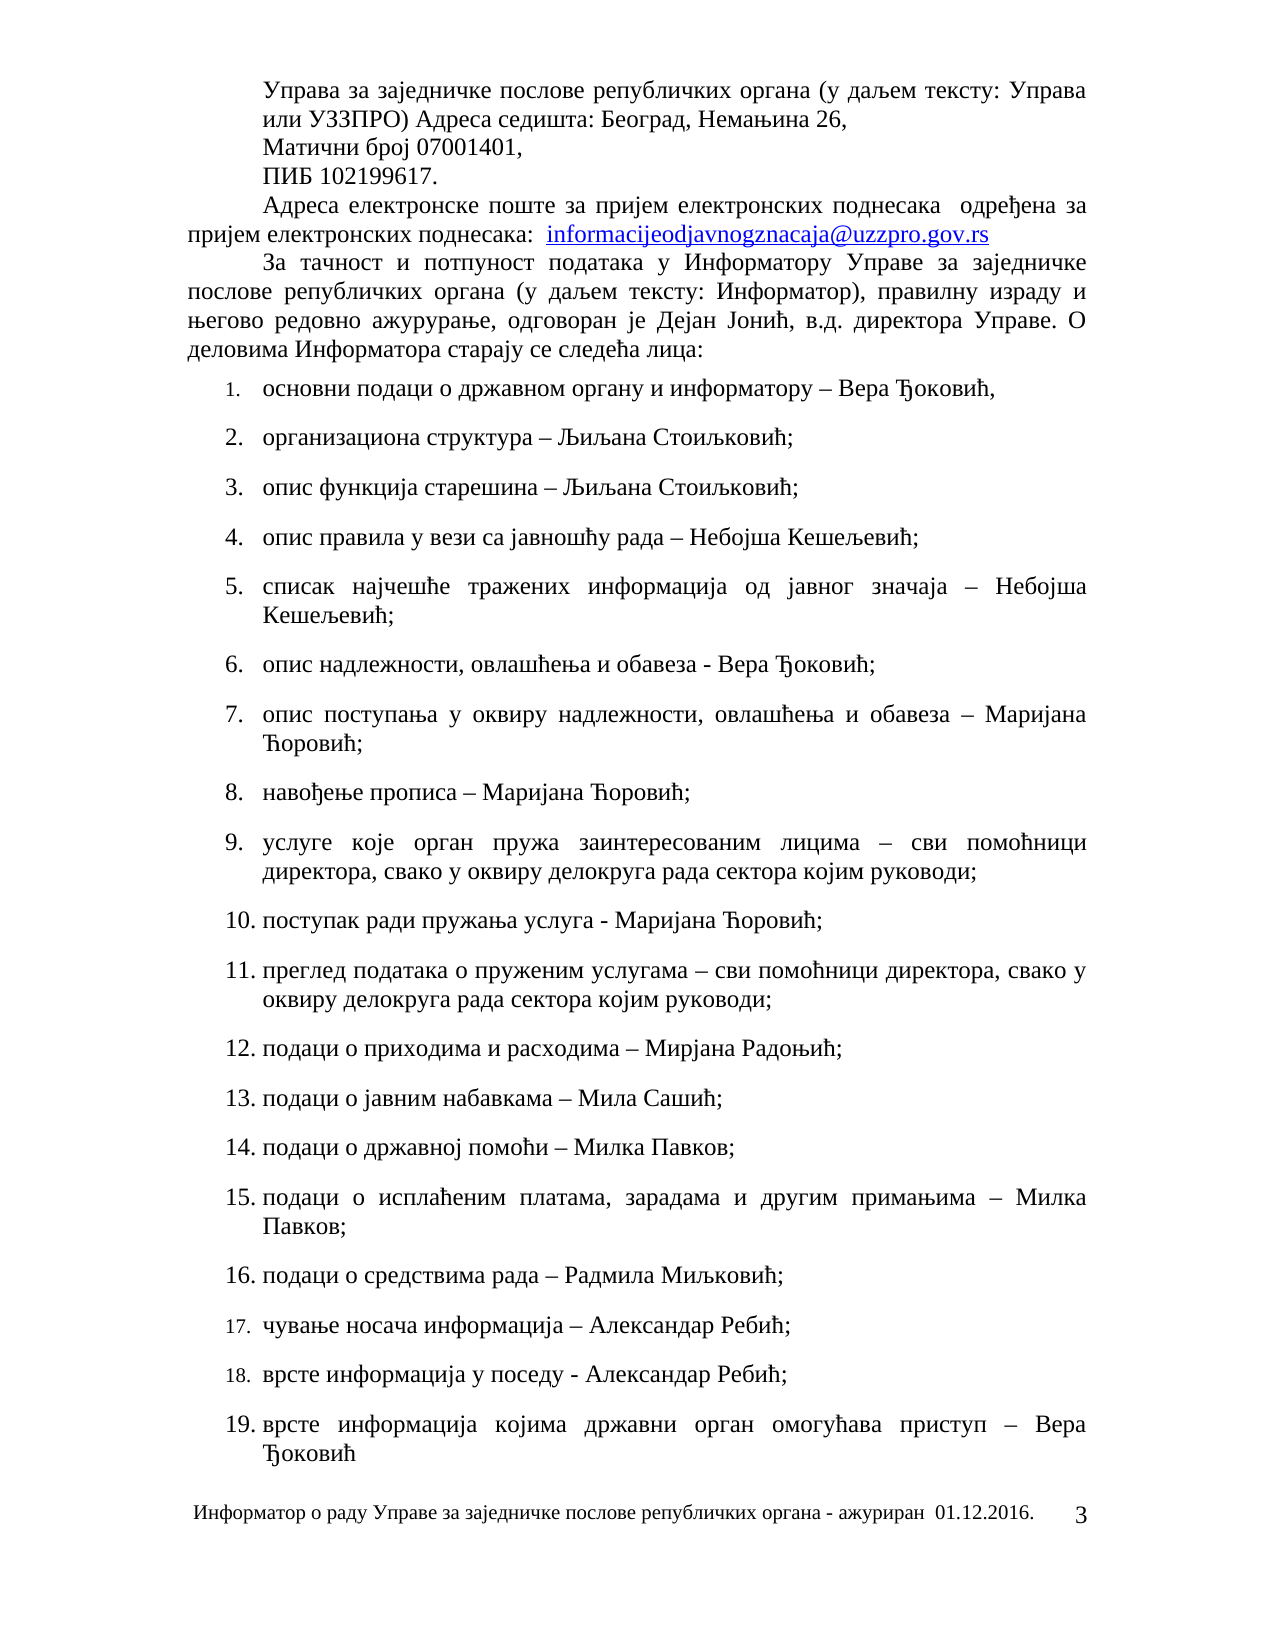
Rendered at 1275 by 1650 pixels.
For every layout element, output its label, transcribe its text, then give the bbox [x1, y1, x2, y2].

list опис функција старешина – Љиљана Стоиљковић; [225, 472, 1087, 501]
list подаци о средствима рада – Радмила Миљковић; [225, 1260, 1087, 1289]
list подаци о државној помоћи – Милка Павков; [225, 1132, 1087, 1161]
list подаци о исплаћеним платама, зарадама и другим примањима – Милка Павков; [225, 1182, 1087, 1239]
list подаци о приходима и расходима – Мирјана Радоњић; [225, 1033, 1087, 1062]
list поступак ради пружања услуга - Маријана Ћоровић; [225, 905, 1087, 934]
text ПИБ 102199617. [262, 161, 1087, 190]
list опис поступања у оквиру надлежности, овлашћења и обавеза – Маријана Ћоровић; [225, 699, 1087, 757]
text За тачност и потпуност података у Информатору Управе за заједничке послове републичких органа (у даљем тексту: Информатор), правилну израду и његово редовно ажурурање, одговоран је Дејан Јонић, в.д. директора Управе. О деловима Информатора старају се следећа лица: [187, 247, 1087, 362]
list опис правила у вези са јавношћу рада – Небојша Кешељевић; [225, 522, 1087, 550]
list опис надлежности, овлашћења и обавеза - Вера Ђоковић; [225, 649, 1087, 678]
list навођење прописа – Маријана Ћоровић; [225, 777, 1087, 806]
text Адреса електронске поште за пријем електронских поднесака одређена за пријем електронских поднесака: informacijeodjavnogznacaja@uzzpro.gov.rs [187, 190, 1087, 247]
text Матични број 07001401, [262, 132, 1087, 161]
text Управа за заједничке послове републичких органа (у даљем тексту: Управа или УЗЗПРО) Адреса седишта: Београд, Немањина 26, [262, 75, 1087, 132]
list чување носача информација – Александар Ребић; [225, 1310, 1087, 1339]
list подаци о јавним набавкама – Мила Сашић; [225, 1083, 1087, 1112]
list основни подаци о државном органу и информатору – Вера Ђоковић, [225, 373, 1087, 402]
list услуге које орган пружа заинтересованим лицима – сви помоћници директора, свако у оквиру делокруга рада сектора којим руководи; [225, 827, 1087, 884]
list преглед података о пруженим услугама – сви помоћници директора, свако у оквиру делокруга рада сектора којим руководи; [225, 955, 1087, 1012]
list организациона структура – Љиљана Стоиљковић; [225, 422, 1087, 451]
list врсте информација у поседу - Александар Ребић; [225, 1359, 1087, 1388]
list врсте информација којима државни орган омогућава приступ – Вера Ђоковић [225, 1409, 1087, 1467]
list списак најчешће тражених информација од јавног значаја – Небојша Кешељевић; [225, 571, 1087, 629]
